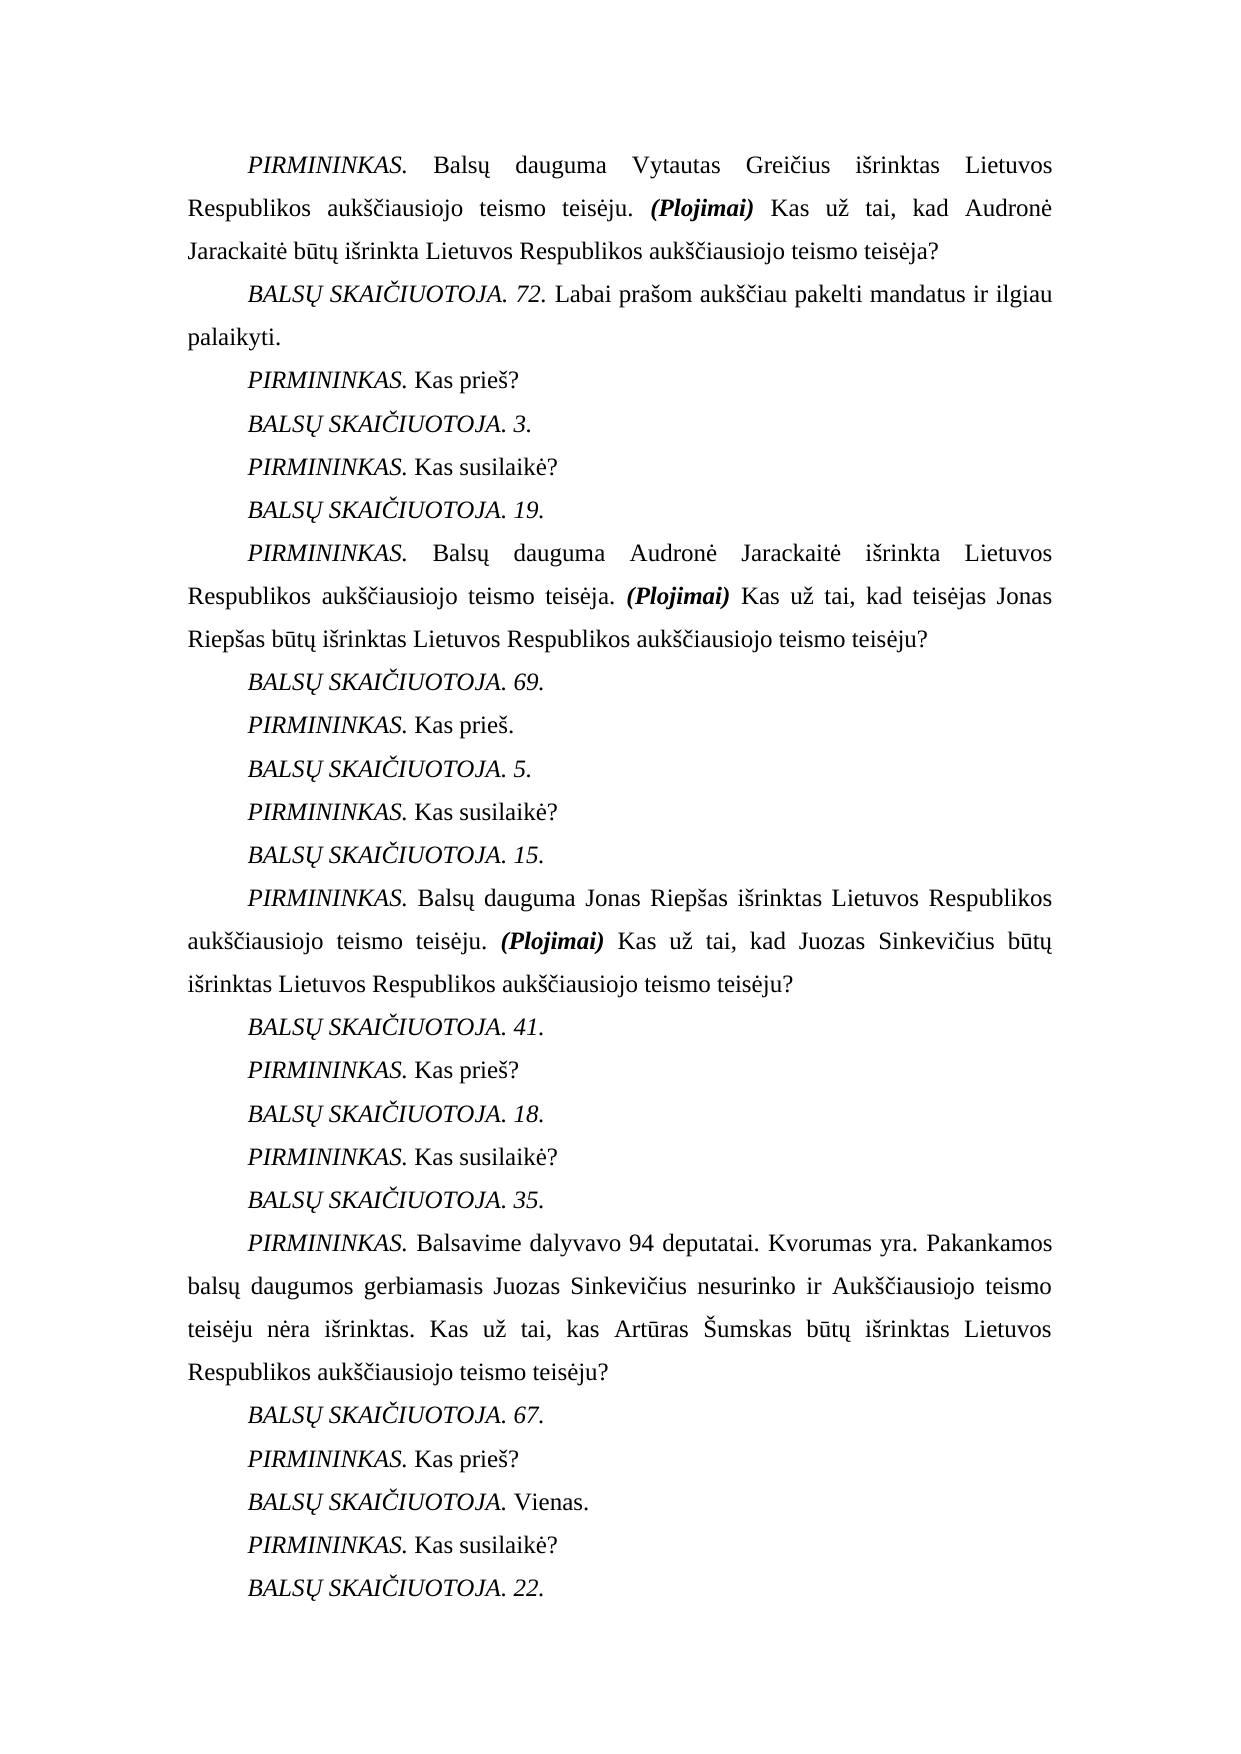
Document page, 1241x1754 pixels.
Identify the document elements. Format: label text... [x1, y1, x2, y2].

text BALSŲ SKAIČIUOTOJA. 18. [187, 1099, 1053, 1127]
text BALSŲ SKAIČIUOTOJA. 22. [187, 1573, 1053, 1602]
text PIRMININKAS. Kas susilaikė? [187, 797, 1053, 826]
text PIRMININKAS. Kas susilaikė? [187, 1142, 1053, 1171]
text BALSŲ SKAIČIUOTOJA. 41. [187, 1012, 1053, 1041]
text BALSŲ SKAIČIUOTOJA. 69. [187, 667, 1053, 696]
text PIRMININKAS. Balsų dauguma Audronė Jarackaitė išrinkta Lietuvos Respublikos aukščiausiojo teismo teisėja. (Plojimai) Kas už tai, kad teisėjas Jonas Riepšas būtų išrinktas Lietuvos Respublikos aukščiausiojo teismo teisėju? [187, 538, 1053, 653]
text PIRMININKAS. Balsavime dalyvavo 94 deputatai. Kvorumas yra. Pakankamos balsų daugumos gerbiamasis Juozas Sinkevičius nesurinko ir Aukščiausiojo teismo teisėju nėra išrinktas. Kas už tai, kas Artūras Šumskas būtų išrinktas Lietuvos Respublikos aukščiausiojo teismo teisėju? [187, 1228, 1053, 1386]
text PIRMININKAS. Kas prieš. [187, 711, 1053, 739]
text BALSŲ SKAIČIUOTOJA. 72. Labai prašom aukščiau pakelti mandatus ir ilgiau palaikyti. [187, 279, 1053, 351]
text PIRMININKAS. Kas susilaikė? [187, 1530, 1053, 1559]
text PIRMININKAS. Kas prieš? [187, 1444, 1053, 1472]
text PIRMININKAS. Balsų dauguma Vytautas Greičius išrinktas Lietuvos Respublikos aukščiausiojo teismo teisėju. (Plojimai) Kas už tai, kad Audronė Jarackaitė būtų išrinkta Lietuvos Respublikos aukščiausiojo teismo teisėja? [187, 150, 1053, 265]
text BALSŲ SKAIČIUOTOJA. 3. [187, 409, 1053, 437]
text PIRMININKAS. Balsų dauguma Jonas Riepšas išrinktas Lietuvos Respublikos aukščiausiojo teismo teisėju. (Plojimai) Kas už tai, kad Juozas Sinkevičius būtų išrinktas Lietuvos Respublikos aukščiausiojo teismo teisėju? [187, 883, 1053, 998]
text PIRMININKAS. Kas prieš? [187, 1056, 1053, 1084]
text BALSŲ SKAIČIUOTOJA. 35. [187, 1185, 1053, 1214]
text BALSŲ SKAIČIUOTOJA. 19. [187, 495, 1053, 524]
text PIRMININKAS. Kas susilaikė? [187, 452, 1053, 481]
text BALSŲ SKAIČIUOTOJA. 67. [187, 1401, 1053, 1429]
text BALSŲ SKAIČIUOTOJA. 5. [187, 754, 1053, 782]
text BALSŲ SKAIČIUOTOJA. 15. [187, 840, 1053, 869]
text BALSŲ SKAIČIUOTOJA. Vienas. [187, 1487, 1053, 1516]
text PIRMININKAS. Kas prieš? [187, 366, 1053, 394]
